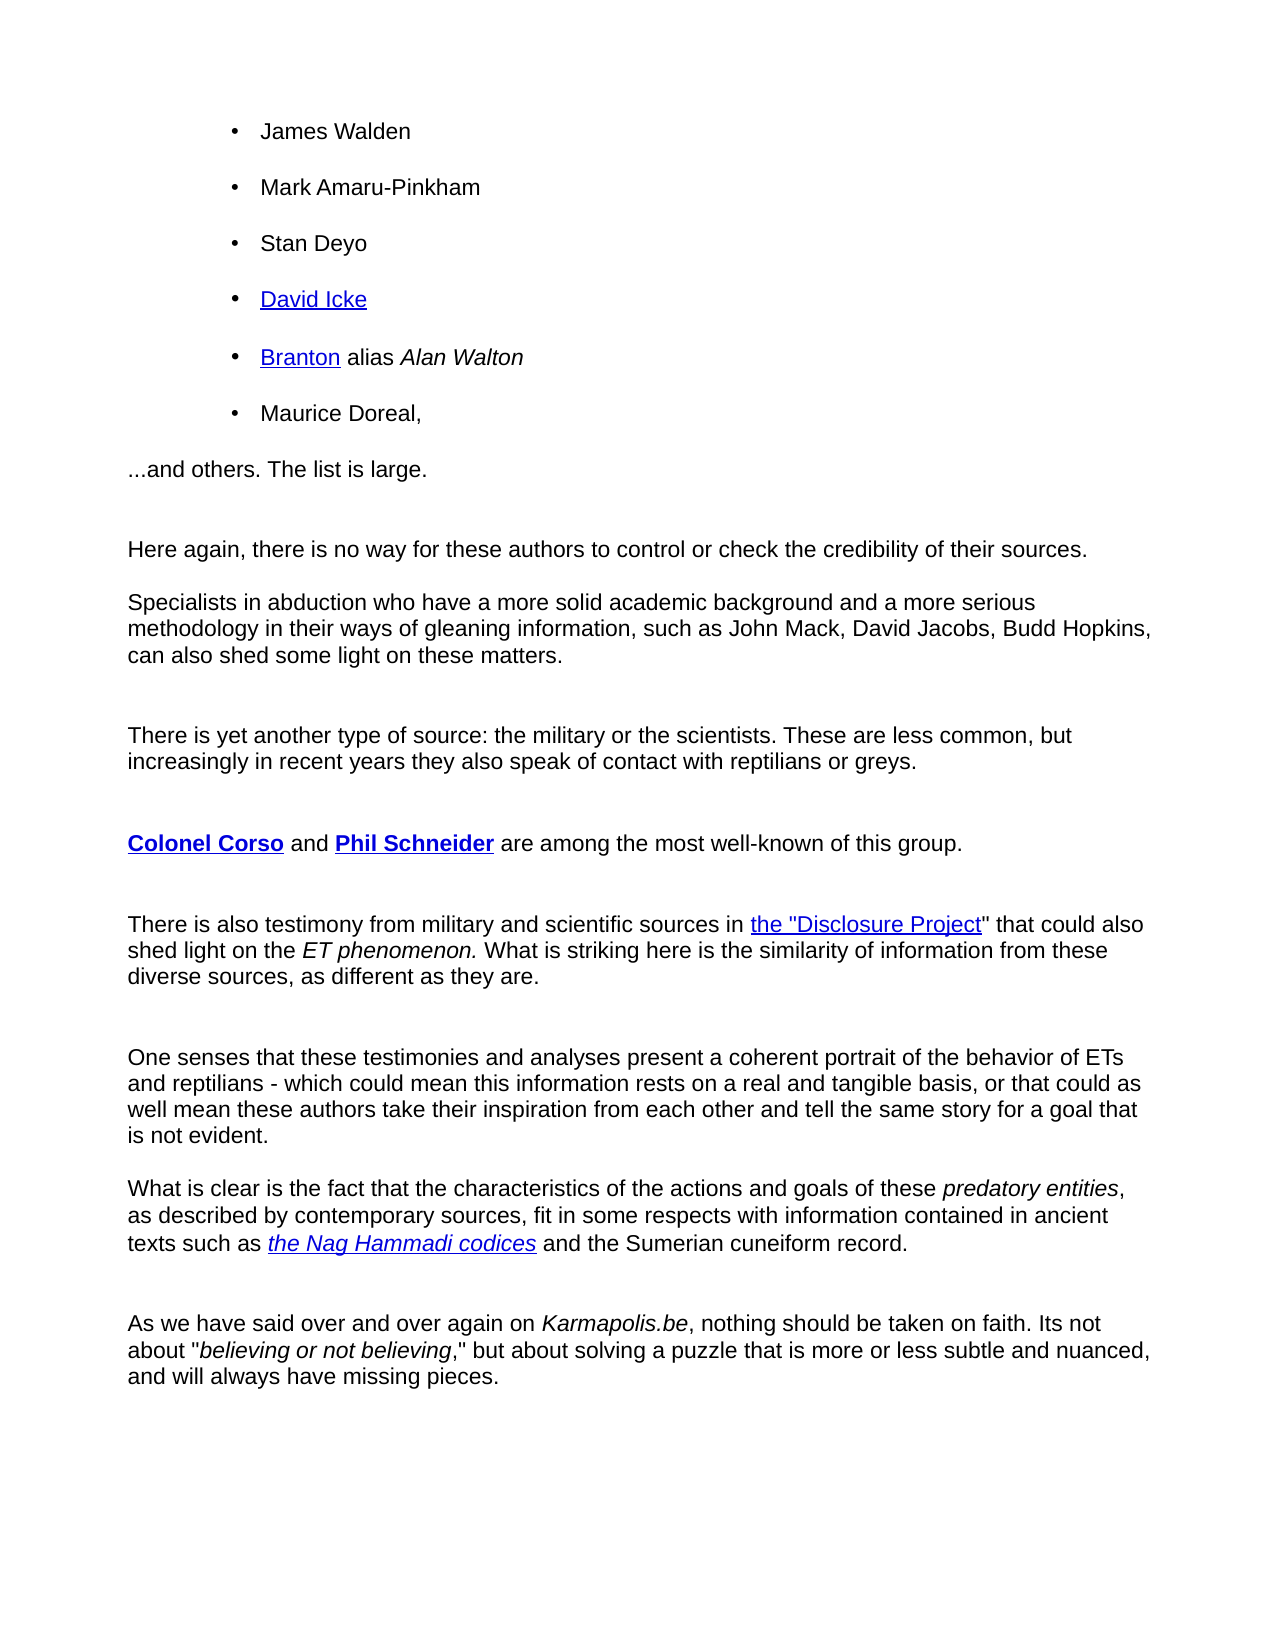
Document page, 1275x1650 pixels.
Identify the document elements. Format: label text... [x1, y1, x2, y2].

text [127, 1491, 1154, 1515]
list Mark Amaru-Pinkham [231, 174, 1095, 200]
text Here again, there is no way for these authors to control or check the credibility of their sources. Specialists in abduction who have a more solid academic background and a more serious methodology in their ways of gleaning information, such as John Mack, David Jacobs, Budd Hopkins, can also shed some light on these matters. [127, 536, 1154, 668]
text There is yet another type of source: the military or the scientists. These are less common, but increasingly in recent years they also speak of contact with reptilians or greys. [127, 722, 1154, 774]
text There is also testimony from military and scientific sources in the "Disclosure Project" that could also shed light on the ET phenomenon. What is striking here is the similarity of information from these diverse sources, as different as they are. [127, 911, 1154, 990]
text One senses that these testimonies and analyses present a coherent portrait of the behavior of ETs and reptilians - which could mean this information rests on a real and tangible basis, or that could as well mean these authors take their inspiration from each other and tell the same story for a goal that is not evident. What is clear is the fact that the characteristics of the actions and goals of these predatory entities, as described by contemporary sources, fit in some respects with information contained in ancient texts such as the Nag Hammadi codices and the Sumerian cuneiform record. [127, 1043, 1154, 1257]
text As we have said over and over again on Karmapolis.be, nothing should be taken on faith. Its not about "believing or not believing," but about solving a puzzle that is more or less subtle and nuanced, and will always have missing pieces. [127, 1310, 1154, 1437]
text ...and others. The list is large. [127, 456, 1154, 482]
list Maurice Doreal, [231, 400, 1095, 427]
text Colonel Corso and Phil Schneider are among the most well-known of this group. [127, 828, 1154, 857]
list Stan Deyo [231, 230, 1095, 256]
list David Icke [231, 286, 1095, 312]
list Branton alias Alan Walton [231, 342, 1095, 371]
list James Walden [231, 118, 1095, 144]
